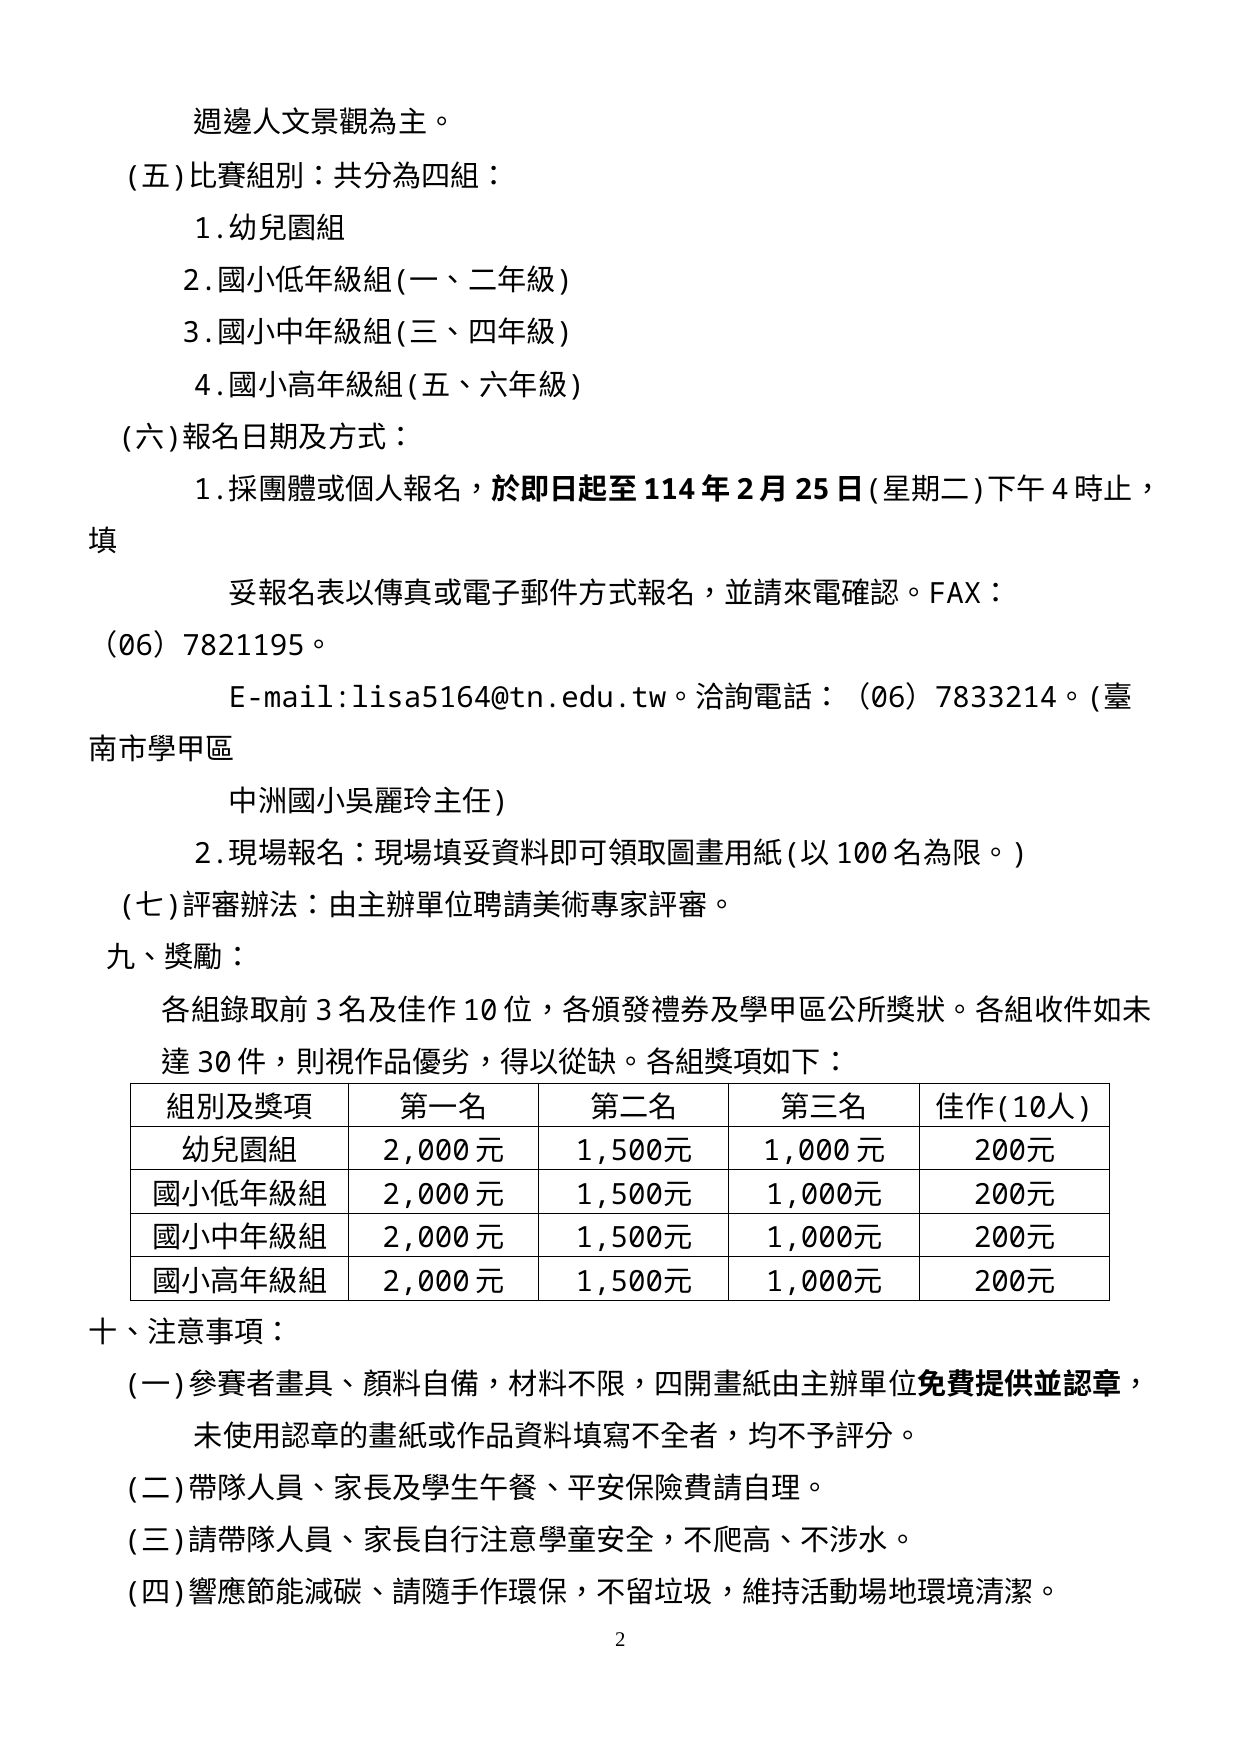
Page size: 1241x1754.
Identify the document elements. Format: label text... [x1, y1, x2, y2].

table_cell 幼兒園組 [131, 1127, 348, 1169]
table_cell 國小中年級組 [131, 1214, 348, 1256]
text (四)響應節能減碳、請隨手作環保，不留垃圾，維持活動場地環境清潔。 [89, 1561, 1152, 1613]
table_header 組別及獎項 [131, 1084, 348, 1126]
text 1.採團體或個人報名，於即日起至114年2月25日(星期二)下午4時止，填 [89, 457, 1152, 562]
text 十、注意事項： [89, 1301, 1152, 1353]
table_cell 1,000元 [729, 1214, 919, 1256]
table_header 第二名 [539, 1084, 728, 1126]
text (六)報名日期及方式： [89, 405, 1152, 457]
table_cell 200元 [920, 1170, 1109, 1213]
table_cell 2,000元 [349, 1127, 538, 1169]
table_cell 200元 [920, 1214, 1109, 1256]
text E-mail:lisa5164@tn.edu.tw。洽詢電話：（06）7833214。(臺南市學甲區 [89, 666, 1152, 770]
table_cell 200元 [920, 1127, 1109, 1169]
text 中洲國小吳麗玲主任) [89, 770, 1152, 822]
table_header 佳作(10人) [920, 1084, 1109, 1126]
table_cell 國小低年級組 [131, 1170, 348, 1213]
text 2.現場報名：現場填妥資料即可領取圖畫用紙(以100名為限。) [89, 822, 1152, 874]
table_cell 1,500元 [539, 1214, 728, 1256]
table_cell 2,000元 [349, 1170, 538, 1213]
text 3.國小中年級組(三、四年級) [89, 301, 1152, 353]
table_cell 1,500元 [539, 1257, 728, 1299]
table_cell 國小高年級組 [131, 1257, 348, 1299]
text 各組錄取前3名及佳作10位，各頒發禮券及學甲區公所獎狀。各組收件如未達30件，則視作品優劣，得以從缺。各組獎項如下： [162, 978, 1152, 1082]
table_cell 1,500元 [539, 1127, 728, 1169]
text 九、獎勵： [89, 926, 1152, 978]
text 未使用認章的畫紙或作品資料填寫不全者，均不予評分。 [89, 1405, 1152, 1457]
table_cell 1,000元 [729, 1170, 919, 1213]
text (七)評審辦法：由主辦單位聘請美術專家評審。 [89, 874, 1152, 926]
text 4.國小高年級組(五、六年級) [89, 353, 1152, 405]
text 1.幼兒園組 [89, 197, 1152, 249]
text (二)帶隊人員、家長及學生午餐、平安保險費請自理。 [89, 1457, 1152, 1509]
text (三)請帶隊人員、家長自行注意學童安全，不爬高、不涉水。 [89, 1509, 1152, 1561]
text 2.國小低年級組(一、二年級) [89, 249, 1152, 301]
table_cell 1,000元 [729, 1257, 919, 1299]
table_cell 2,000元 [349, 1214, 538, 1256]
table_cell 200元 [920, 1257, 1109, 1299]
table_cell 1,500元 [539, 1170, 728, 1213]
table_cell 1,000元 [729, 1127, 919, 1169]
table_header 第一名 [349, 1084, 538, 1126]
table_header 第三名 [729, 1084, 919, 1126]
text 妥報名表以傳真或電子郵件方式報名，並請來電確認。FAX：（06）7821195。 [89, 562, 1152, 666]
table_cell 2,000元 [349, 1257, 538, 1299]
text (一)參賽者畫具、顏料自備，材料不限，四開畫紙由主辦單位免費提供並認章， [89, 1353, 1152, 1405]
text (五)比賽組別：共分為四組： [89, 143, 1152, 197]
text 週邊人文景觀為主。 [89, 89, 1152, 143]
